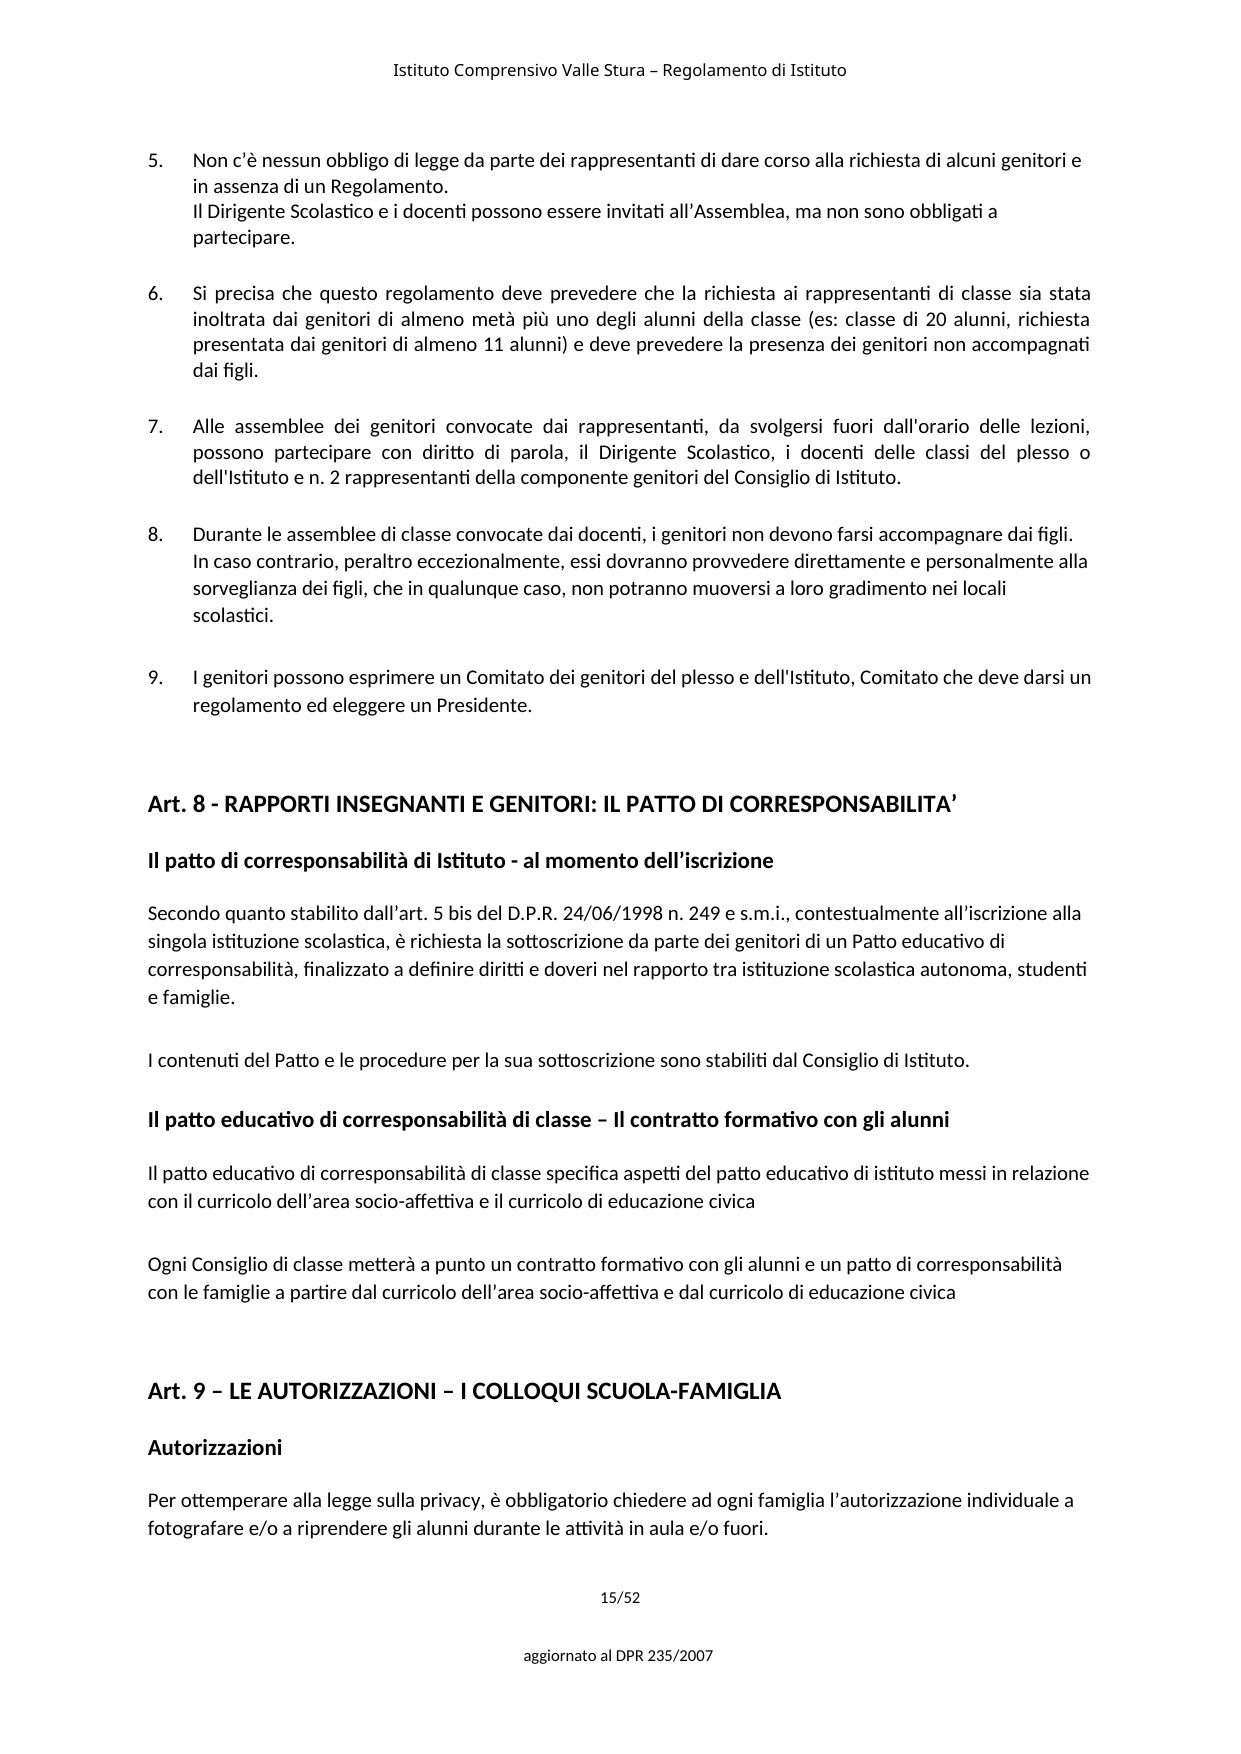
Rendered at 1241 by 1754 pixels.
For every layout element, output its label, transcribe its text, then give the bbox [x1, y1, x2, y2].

text Per ottemperare alla legge sulla privacy, è obbligatorio chiedere ad ogni famiglia l’autorizzazione individuale a fotografare e/o a riprendere gli alunni durante le attività in aula e/o fuori. [148, 1488, 1093, 1541]
text Ogni Consiglio di classe metterà a punto un contratto formativo con gli alunni e un patto di corresponsabilità con le famiglie a partire dal curricolo dell’area socio-affettiva e dal curricolo di educazione civica [148, 1251, 1093, 1304]
text Secondo quanto stabilito dall’art. 5 bis del D.P.R. 24/06/1998 n. 249 e s.m.i., contestualmente all’iscrizione alla singola istituzione scolastica, è richiesta la sottoscrizione da parte dei genitori di un Patto educativo di corresponsabilità, finalizzato a definire diritti e doveri nel rapporto tra istituzione scolastica autonoma, studenti e famiglie. [148, 901, 1093, 1010]
list Si precisa che questo regolamento deve prevedere che la richiesta ai rappresentanti di classe sia stata inoltrata dai genitori di almeno metà più uno degli alunni della classe (es: classe di 20 alunni, richiesta presentata dai genitori di almeno 11 alunni) e deve prevedere la presenza dei genitori non accompagnati dai figli. [148, 281, 1093, 382]
subtitle Autorizzazioni [148, 1433, 1093, 1461]
list Durante le assemblee di classe convocate dai docenti, i genitori non devono farsi accompagnare dai figli. In caso contrario, peraltro eccezionalmente, essi dovranno provvedere direttamente e personalmente alla sorveglianza dei figli, che in qualunque caso, non potranno muoversi a loro gradimento nei locali scolastici. [148, 521, 1093, 628]
list Alle assemblee dei genitori convocate dai rappresentanti, da svolgersi fuori dall'orario delle lezioni, possono partecipare con diritto di parola, il Dirigente Scolastico, i docenti delle classi del plesso o dell'Istituto e n. 2 rappresentanti della componente genitori del Consiglio di Istituto. [148, 413, 1093, 490]
text Il patto educativo di corresponsabilità di classe specifica aspetti del patto educativo di istituto messi in relazione con il curricolo dell’area socio-affettiva e il curricolo di educazione civica [148, 1160, 1093, 1213]
text I contenuti del Patto e le procedure per la sua sottoscrizione sono stabiliti dal Consiglio di Istituto. [148, 1048, 1093, 1073]
list I genitori possono esprimere un Comitato dei genitori del plesso e dell'Istituto, Comitato che deve darsi un regolamento ed eleggere un Presidente. [148, 664, 1093, 717]
subtitle Art. 9 – LE AUTORIZZAZIONI – I COLLOQUI SCUOLA-FAMIGLIA [148, 1375, 1093, 1405]
subtitle Art. 8 - RAPPORTI INSEGNANTI E GENITORI: IL PATTO DI CORRESPONSABILITA’ [148, 788, 1093, 818]
subtitle Il patto educativo di corresponsabilità di classe – Il contratto formativo con gli alunni [148, 1106, 1093, 1134]
list Non c’è nessun obbligo di legge da parte dei rappresentanti di dare corso alla richiesta di alcuni genitori e in assenza di un Regolamento. Il Dirigente Scolastico e i docenti possono essere invitati all’Assemblea, ma non sono obbligati a partecipare. [148, 148, 1093, 249]
subtitle Il patto di corresponsabilità di Istituto - al momento dell’iscrizione [148, 846, 1093, 874]
